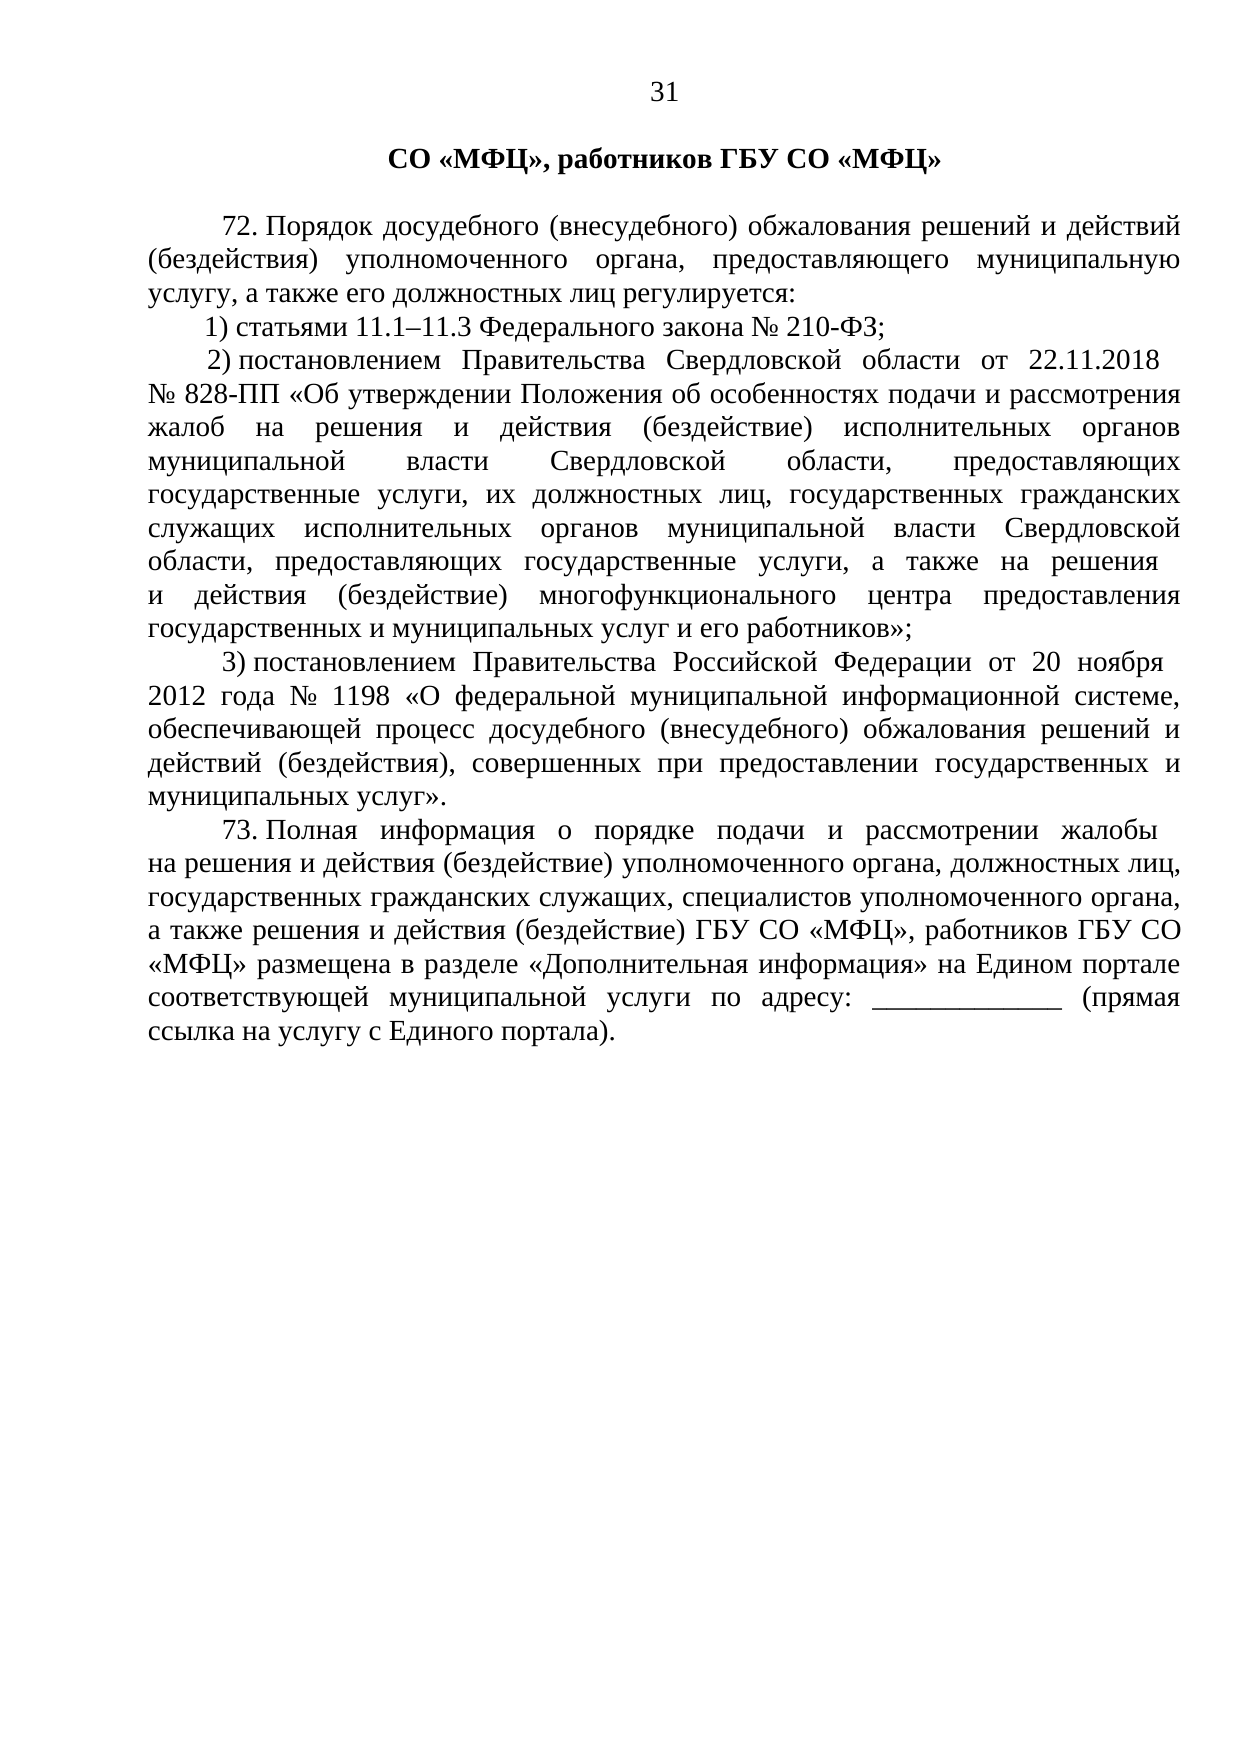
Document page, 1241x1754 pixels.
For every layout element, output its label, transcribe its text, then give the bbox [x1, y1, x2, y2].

text 1) статьями 11.1–11.3 Федерального закона № 210-ФЗ; [148, 309, 1181, 342]
text 73. Полная информация о порядке подачи и рассмотрении жалобы на решения и действия (бездействие) уполномоченного органа, должностных лиц, государственных гражданских служащих, специалистов уполномоченного органа, а также решения и действия (бездействие) ГБУ СО «МФЦ», работников ГБУ СО «МФЦ» размещена в разделе «Дополнительная информация» на Едином портале соответствующей муниципальной услуги по адресу: _____________ (прямая ссылка на услугу с Единого портала). [148, 812, 1181, 1047]
text 3) постановлением Правительства Российской Федерации от 20 ноября 2012 года № 1198 «О федеральной муниципальной информационной системе, обеспечивающей процесс досудебного (внесудебного) обжалования решений и действий (бездействия), совершенных при предоставлении государственных и муниципальных услуг». [148, 644, 1181, 812]
text 2) постановлением Правительства Свердловской области от 22.11.2018 № 828-ПП «Об утверждении Положения об особенностях подачи и рассмотрения жалоб на решения и действия (бездействие) исполнительных органов муниципальной власти Свердловской области, предоставляющих государственные услуги, их должностных лиц, государственных гражданских служащих исполнительных органов муниципальной власти Свердловской области, предоставляющих государственные услуги, а также на решения и действия (бездействие) многофункционального центра предоставления государственных и муниципальных услуг и его работников»; [148, 342, 1181, 644]
text СО «МФЦ», работников ГБУ СО «МФЦ» [148, 141, 1181, 174]
text 72. Порядок досудебного (внесудебного) обжалования решений и действий (бездействия) уполномоченного органа, предоставляющего муниципальную услугу, а также его должностных лиц регулируется: [148, 208, 1181, 309]
